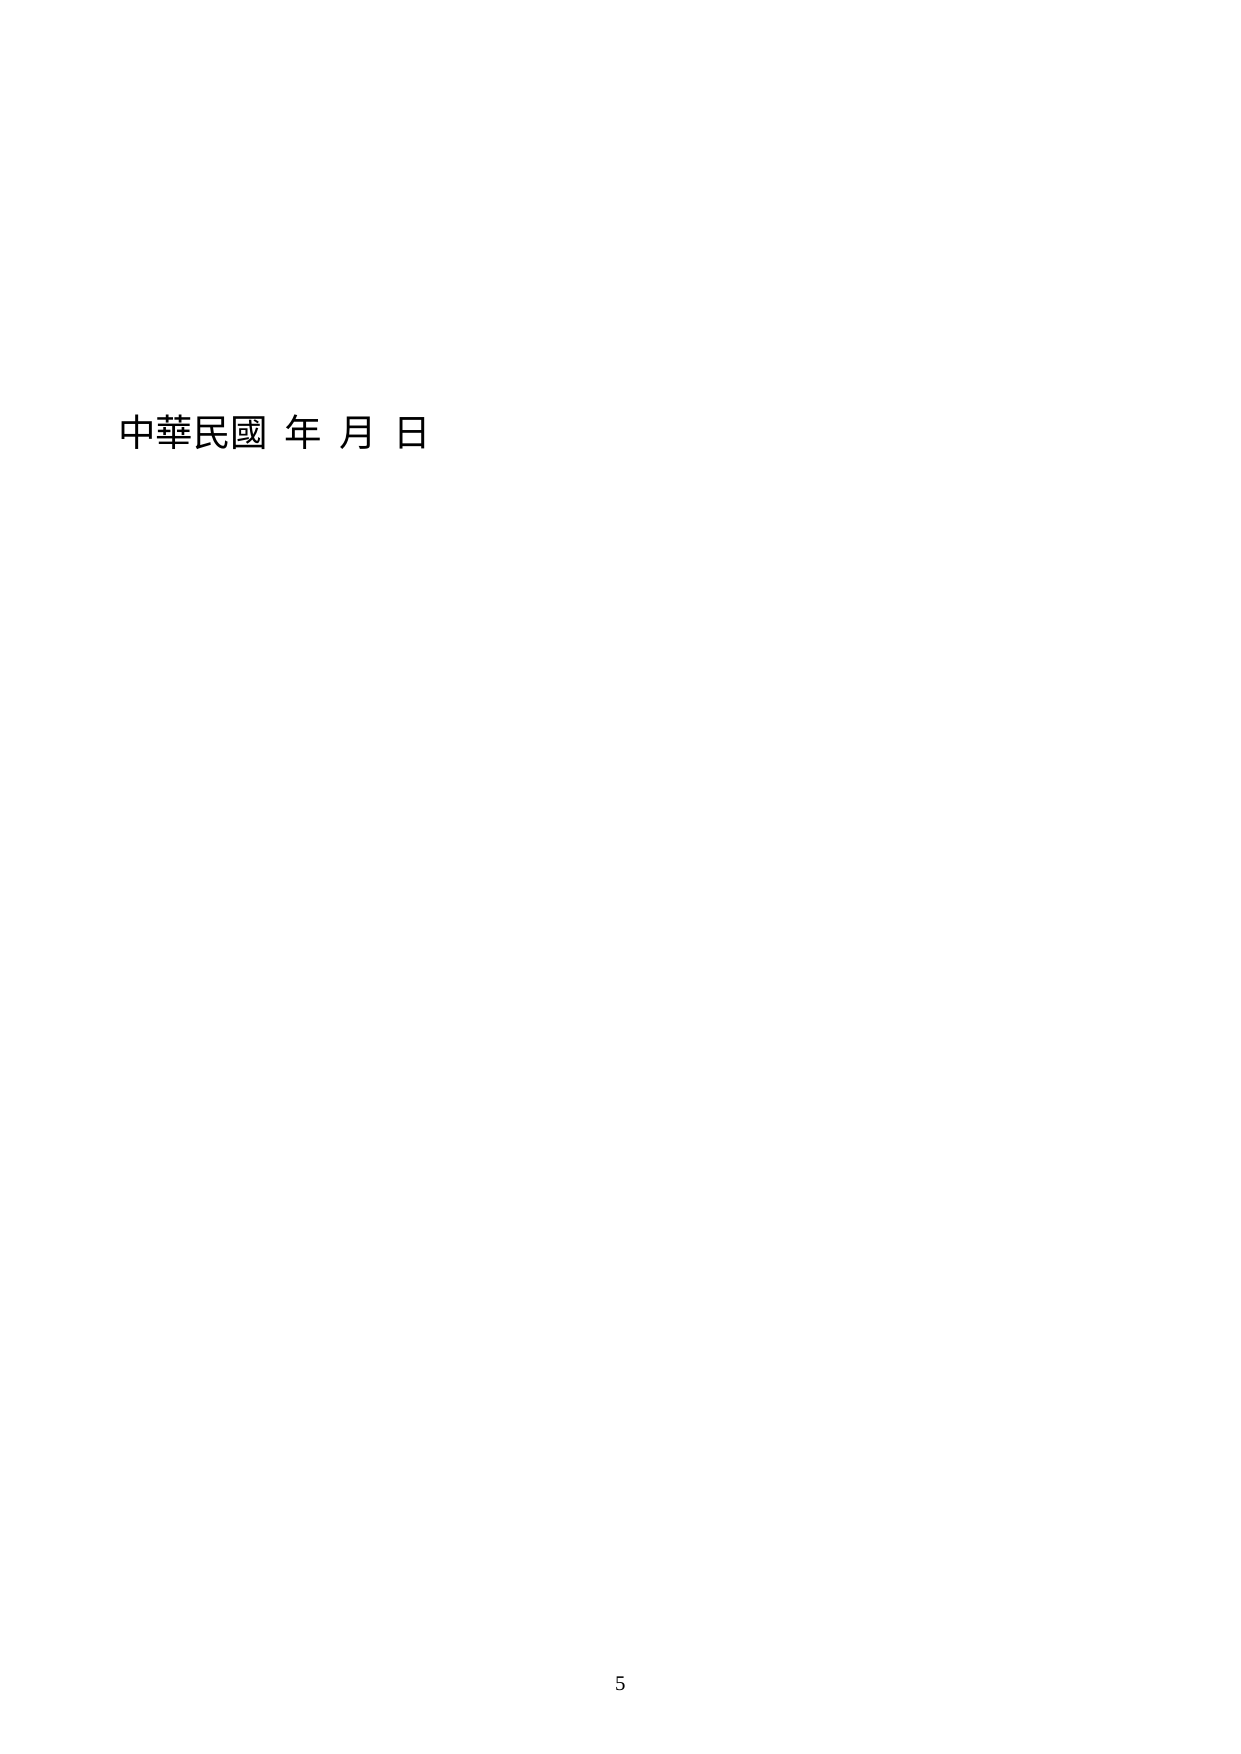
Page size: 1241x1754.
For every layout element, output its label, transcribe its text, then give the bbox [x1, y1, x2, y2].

text 中華民國 年 月 日 [118, 403, 1122, 457]
